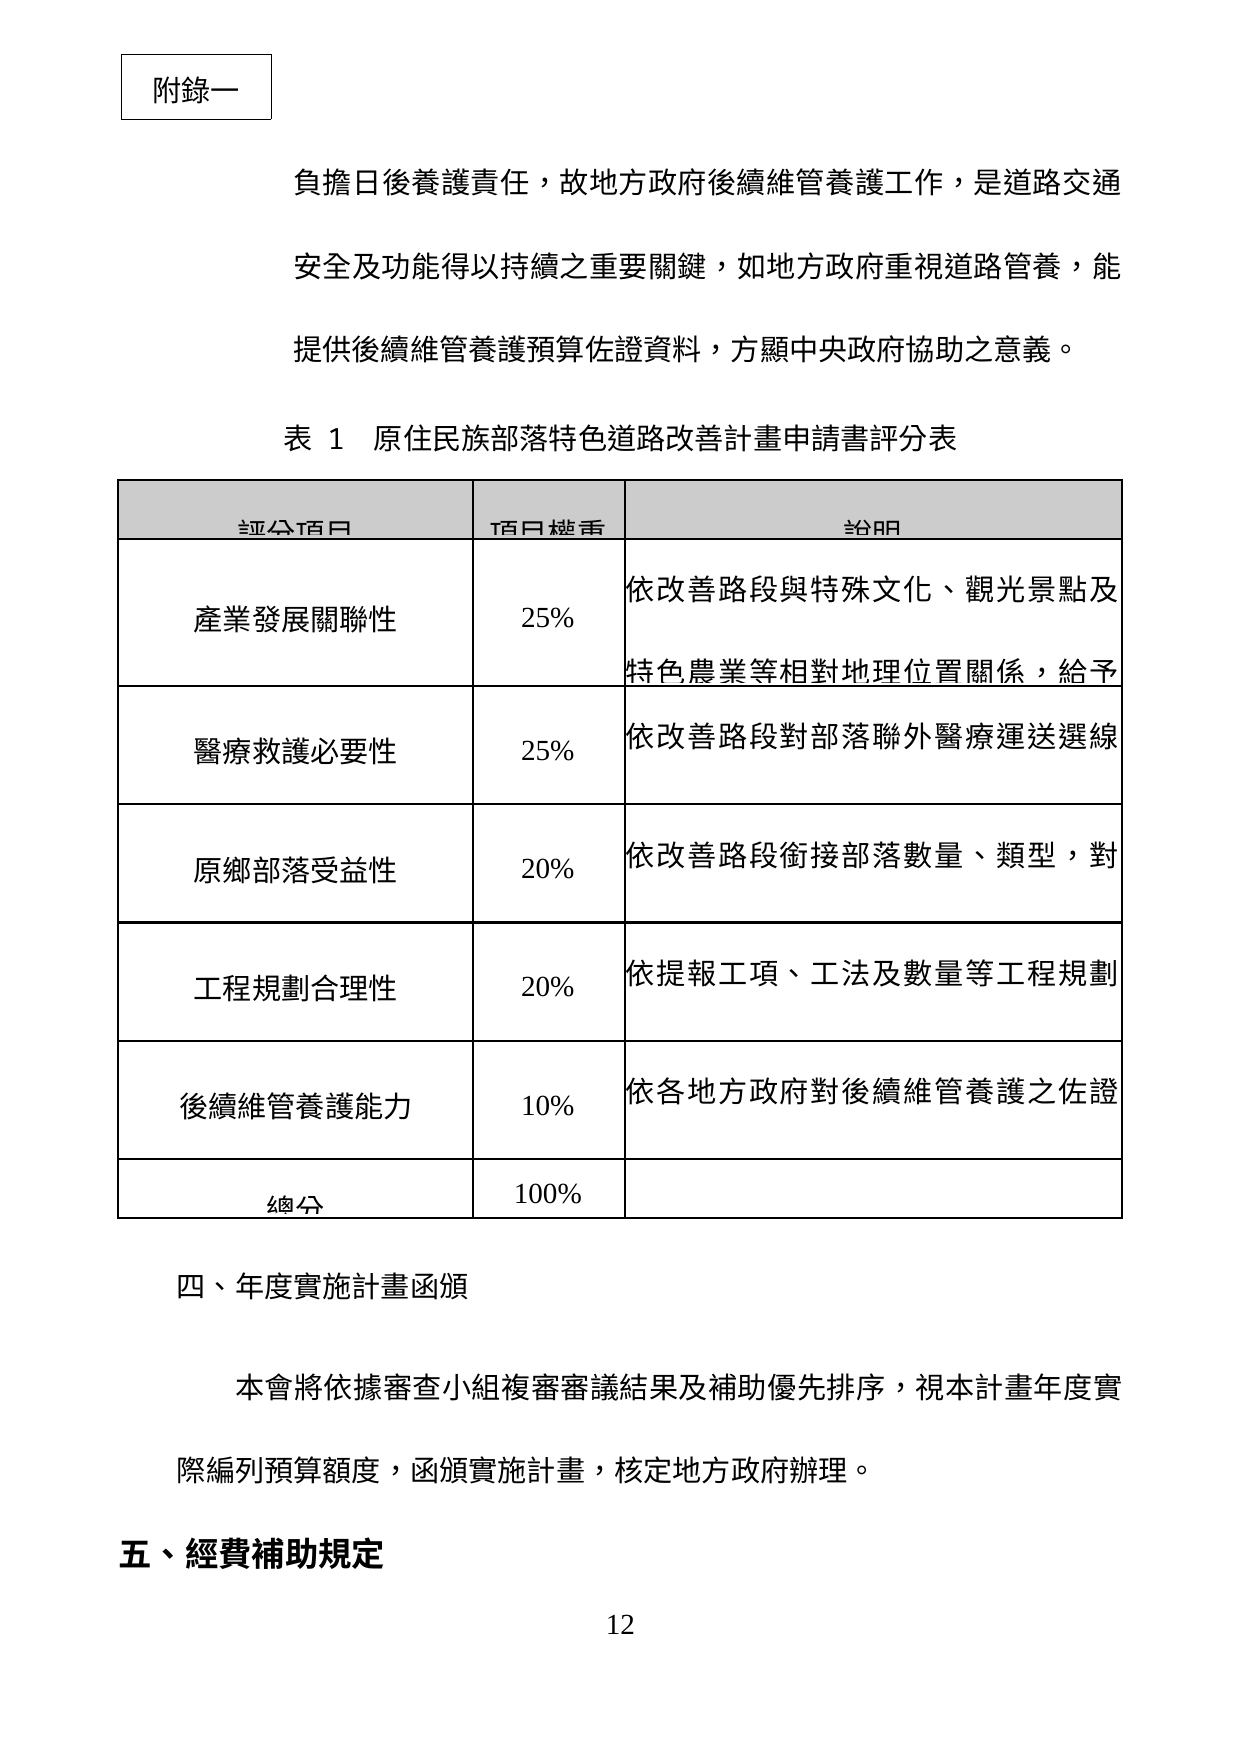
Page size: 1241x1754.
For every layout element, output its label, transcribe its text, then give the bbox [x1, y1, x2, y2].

table_cell 原鄉部落受益性 [119, 805, 472, 921]
list 年度實施計畫函頒 [176, 1237, 1122, 1320]
table_cell 依提報工項、工法及數量等工程規劃之完整及合理程度，給予0~20分。 [626, 924, 1121, 1039]
table_cell 依各地方政府對後續維管養護之佐證能力，給予0~10分。 [626, 1042, 1121, 1158]
table_cell 100% [474, 1160, 624, 1217]
table_cell 10% [474, 1042, 624, 1158]
table_cell 依改善路段銜接部落數量、類型，對原鄉部落貢獻程度，給予0~20分。 [626, 805, 1121, 921]
table_header 評分項目 [119, 481, 472, 538]
list 負擔日後養護責任，故地方政府後續維管養護工作，是道路交通安全及功能得以持續之重要關鍵，如地方政府重視道路管養，能提供後續維管養護預算佐證資料，方顯中央政府協助之意義。 [235, 133, 1122, 383]
table_cell 總分 [119, 1160, 472, 1217]
table_cell 25% [474, 687, 624, 803]
table_cell 20% [474, 924, 624, 1039]
text 本會將依據審查小組複審審議結果及補助優先排序，視本計畫年度實際編列預算額度，函頒實施計畫，核定地方政府辦理。 [177, 1338, 1122, 1504]
table_header 項目權重 [474, 481, 624, 538]
table_cell [626, 1160, 1121, 1217]
table_cell 產業發展關聯性 [119, 540, 472, 685]
table_cell 後續維管養護能力 [119, 1042, 472, 1158]
table_cell 依改善路段與特殊文化、觀光景點及特色農業等相對地理位置關係，給予0~25分。 [626, 540, 1121, 685]
table_cell 醫療救護必要性 [119, 687, 472, 803]
table_cell 工程規劃合理性 [119, 924, 472, 1039]
text 表 1 原住民族部落特色道路改善計畫申請書評分表 [118, 389, 1122, 473]
subtitle 附錄一 [136, 68, 256, 110]
table_cell 依改善路段對部落聯外醫療運送選線之必要程度，給予0~25分。 [626, 687, 1121, 803]
list 經費補助規定 [118, 1504, 1122, 1588]
table_cell 20% [474, 805, 624, 921]
table_cell 25% [474, 540, 624, 685]
table_header 說明 [626, 481, 1121, 538]
